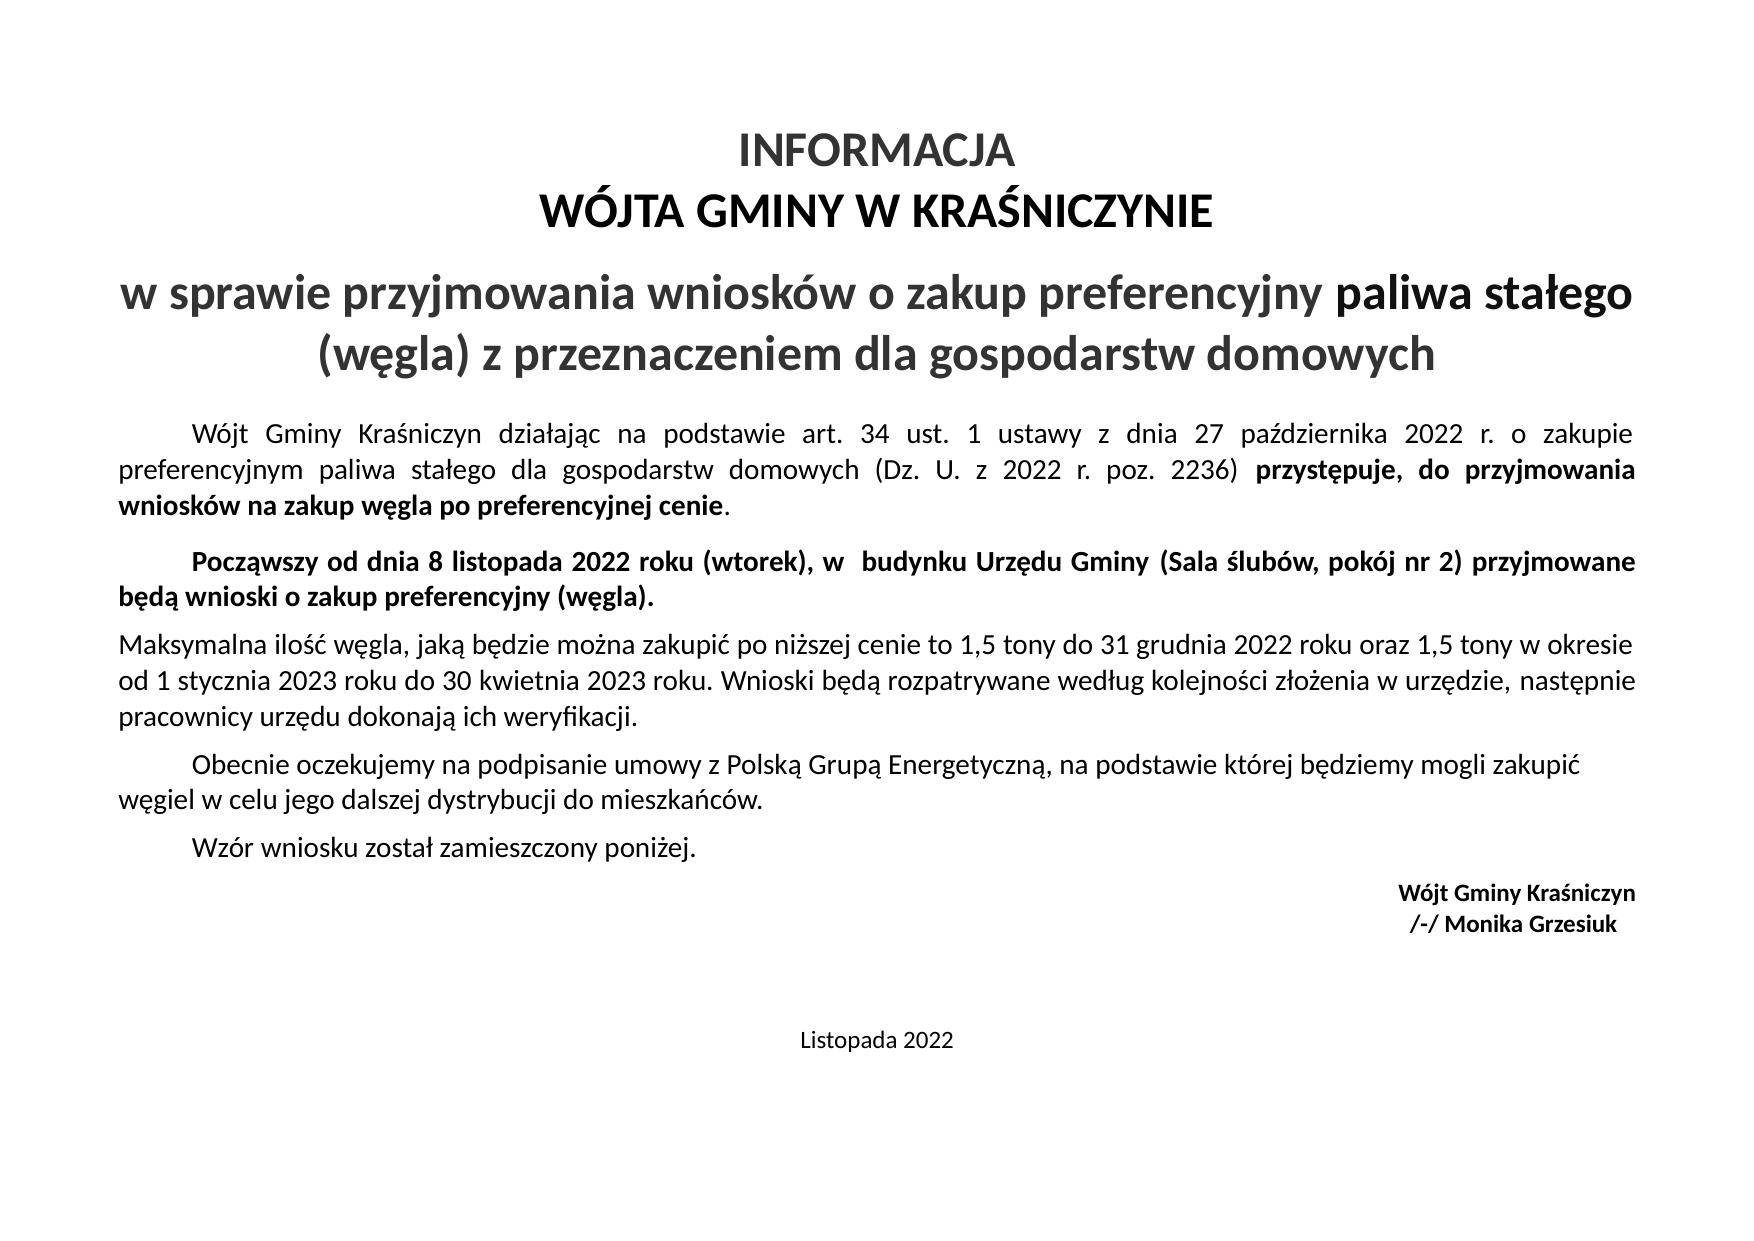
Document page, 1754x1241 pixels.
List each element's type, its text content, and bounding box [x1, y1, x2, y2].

text Wójt Gminy Kraśniczyn działając na podstawie art. 34 ust. 1 ustawy z dnia 27 października 2022 r. o zakupie preferencyjnym paliwa stałego dla gospodarstw domowych (Dz. U. z 2022 r. poz. 2236) przystępuje, do przyjmowania wniosków na zakup węgla po preferencyjnej cenie. [118, 415, 1636, 522]
text WÓJTA GMINY W KRAŚNICZYNIE [118, 179, 1636, 240]
text Obecnie oczekujemy na podpisanie umowy z Polską Grupą Energetyczną, na podstawie której będziemy mogli zakupić węgiel w celu jego dalszej dystrybucji do mieszkańców. [118, 746, 1636, 817]
text Począwszy od dnia 8 listopada 2022 roku (wtorek), w budynku Urzędu Gminy (Sala ślubów, pokój nr 2) przyjmowane będą wnioski o zakup preferencyjny (węgla). [118, 543, 1636, 614]
text w sprawie przyjmowania wniosków o zakup preferencyjny paliwa stałego (węgla) z przeznaczeniem dla gospodarstw domowych [118, 261, 1636, 383]
text Maksymalna ilość węgla, jaką będzie można zakupić po niższej cenie to 1,5 tony do 31 grudnia 2022 roku oraz 1,5 tony w okresie od 1 stycznia 2023 roku do 30 kwietnia 2023 roku. Wnioski będą rozpatrywane według kolejności złożenia w urzędzie, następnie pracownicy urzędu dokonają ich weryfikacji. [118, 626, 1636, 733]
text Listopada 2022 [118, 1025, 1636, 1055]
text /-/ Monika Grzesiuk [1368, 908, 1636, 939]
subtitle INFORMACJA [118, 118, 1636, 179]
text Wzór wniosku został zamieszczony poniżej. [118, 829, 1636, 865]
text Wójt Gminy Kraśniczyn [118, 878, 1636, 908]
